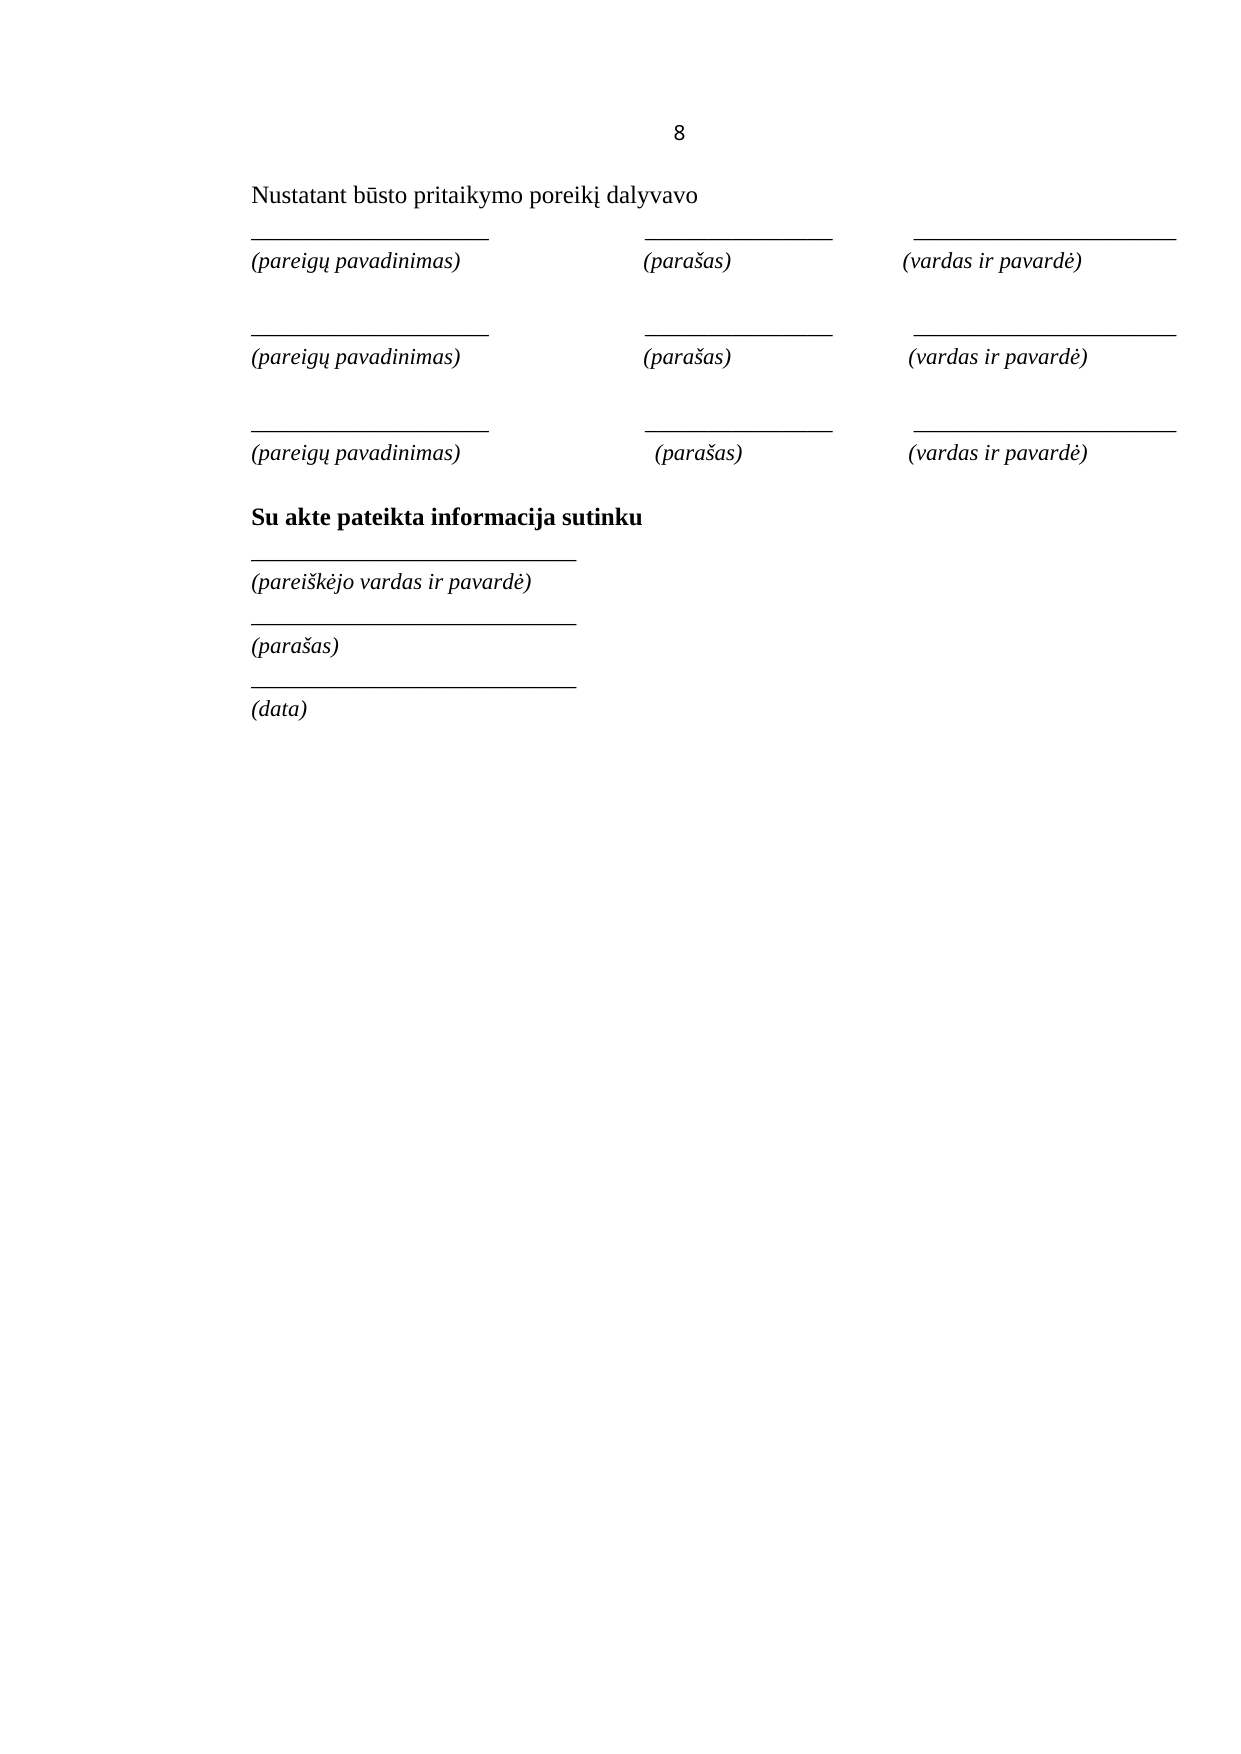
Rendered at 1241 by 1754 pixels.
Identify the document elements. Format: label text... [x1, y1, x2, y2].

text ___________________ _______________ _____________________ [177, 310, 1181, 339]
text __________________________ [177, 662, 1181, 691]
text (data) [177, 695, 1181, 721]
text Nustatant būsto pritaikymo poreikį dalyvavo [177, 181, 1181, 209]
text (pareiškėjo vardas ir pavardė) [177, 568, 1181, 595]
text __________________________ [177, 535, 1181, 564]
text Su akte pateikta informacija sutinku [177, 502, 1181, 531]
text __________________________ [177, 599, 1181, 627]
text (pareigų pavadinimas) (parašas) (vardas ir pavardė) [177, 247, 1181, 273]
text ___________________ _______________ _____________________ [177, 406, 1181, 435]
text (parašas) [177, 632, 1181, 658]
text (pareigų pavadinimas) (parašas) (vardas ir pavardė) [177, 439, 1181, 466]
text (pareigų pavadinimas) (parašas) (vardas ir pavardė) [177, 343, 1181, 369]
text ___________________ _______________ _____________________ [177, 214, 1181, 242]
